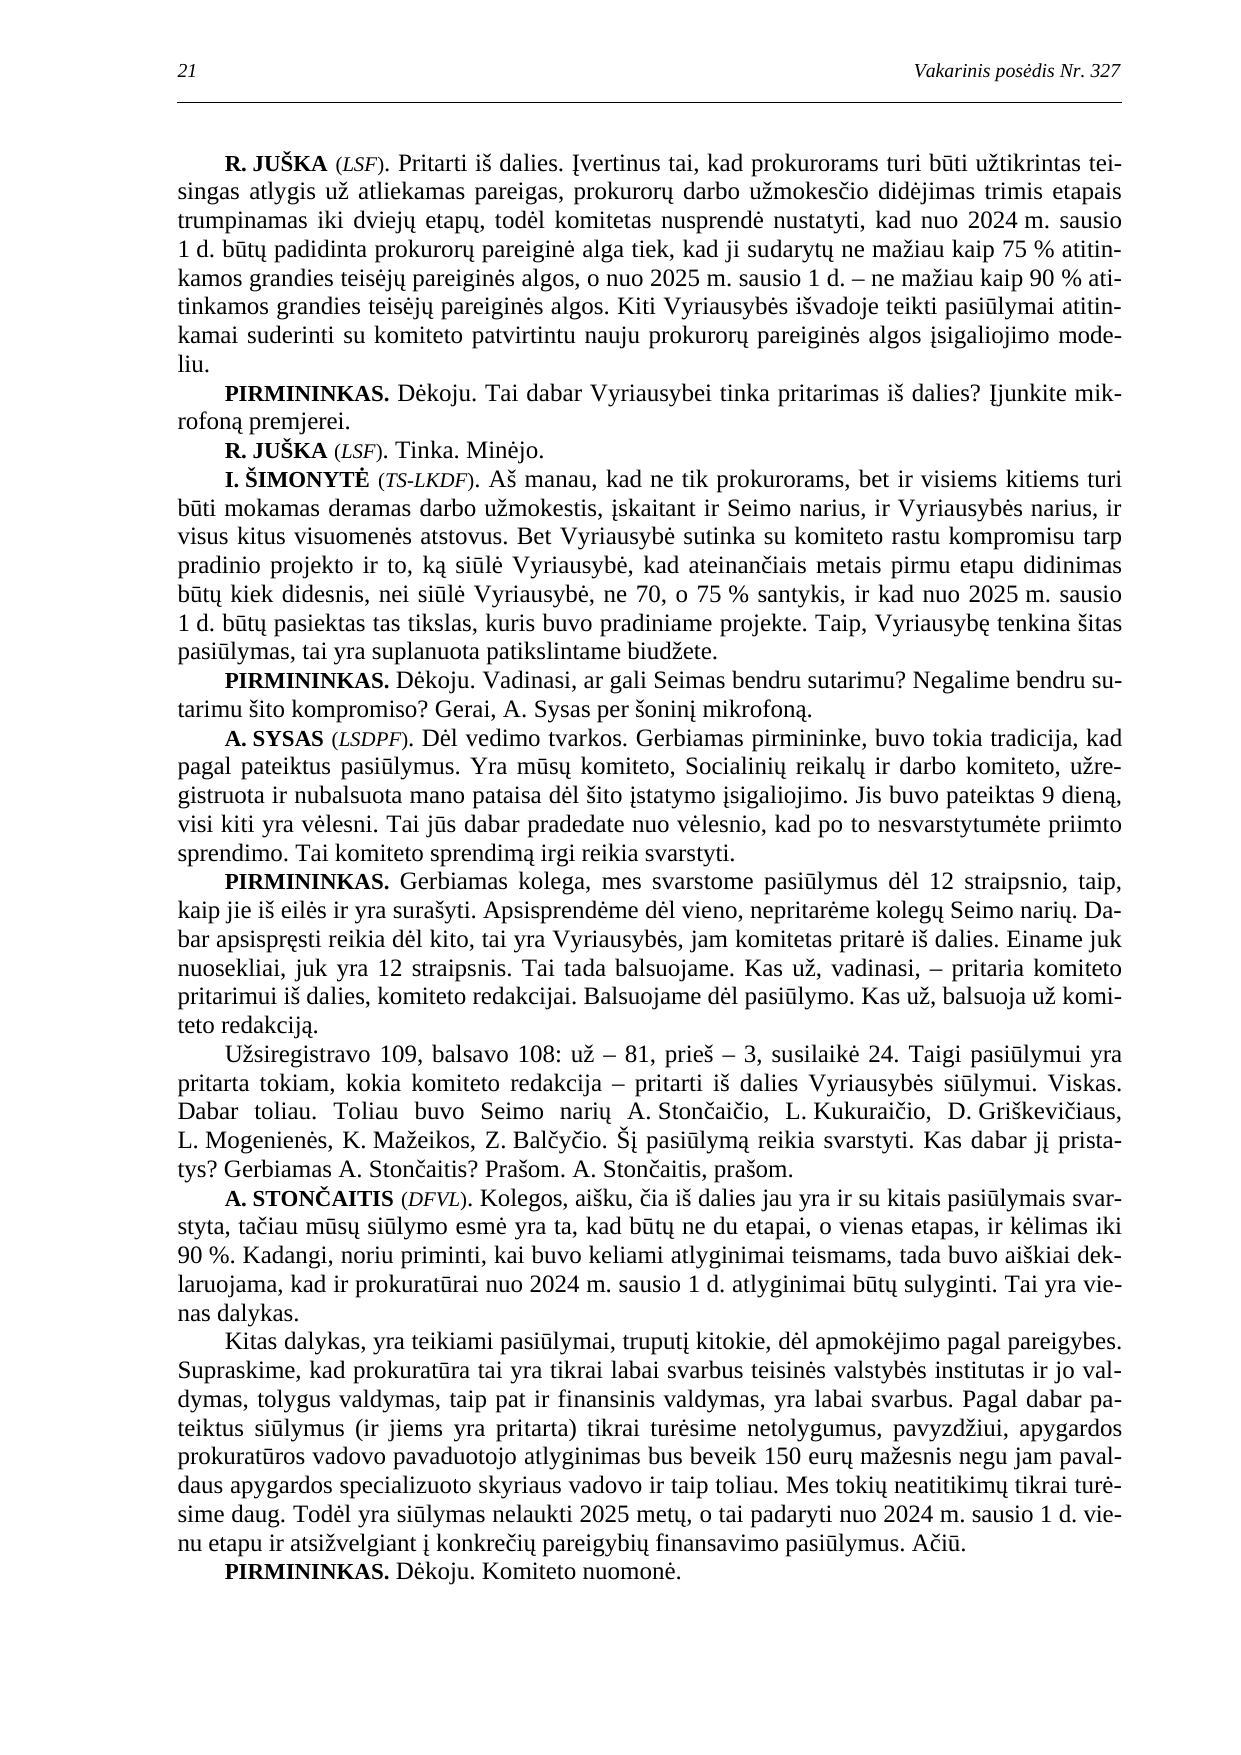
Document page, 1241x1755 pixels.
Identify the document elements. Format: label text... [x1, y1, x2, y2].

text PIRMININKAS. Dė­ko­ju. Ko­mi­te­to nuo­mo­nė. [177, 1556, 1122, 1585]
text I. ŠIMONYTĖ (TS-LKDF). Aš ma­nau, kad ne tik pro­ku­ro­rams, bet ir vi­siems ki­tiems tu­ri bū­ti mo­ka­mas de­ra­mas dar­bo už­mo­kes­tis, įskai­tant ir Sei­mo na­rius, ir Vy­riau­sy­bės na­rius, ir vi­sus ki­tus vi­suo­me­nės at­sto­vus. Bet Vy­riau­sy­bė su­tin­ka su ko­mi­te­to ras­tu kom­pro­mi­su tarp pra­di­nio pro­jek­to ir to, ką siū­lė Vy­riau­sy­bė, kad at­ei­nan­čiais me­tais pir­mu eta­pu di­di­ni­mas bū­tų kiek di­des­nis, nei siū­lė Vy­riau­sy­bė, ne 70, o 75 % san­ty­kis, ir kad nuo 2025 m. sau­sio 1 d. bū­tų pa­siek­tas tas tiks­las, ku­ris bu­vo pra­di­nia­me pro­jek­te. Taip, Vy­riau­sy­bę ten­ki­na ši­tas pa­siū­ly­mas, tai yra su­pla­nuo­ta pa­tiks­lin­ta­me biu­dže­te. [177, 464, 1122, 665]
text PIRMININKAS. Ger­bia­mas ko­le­ga, mes svars­to­me pa­siū­ly­mus dėl 12 straips­nio, taip, kaip jie iš ei­lės ir yra su­ra­šy­ti. Ap­si­spren­dė­me dėl vie­no, ne­pri­ta­rė­me ko­le­gų Sei­mo na­rių. Da­bar ap­si­spręs­ti rei­kia dėl ki­to, tai yra Vy­riau­sy­bės, jam ko­mi­te­tas pri­ta­rė iš da­lies. Ei­na­me juk nuo­sek­liai, juk yra 12 straips­nis. Tai ta­da bal­suo­ja­me. Kas už, vadinasi, – pri­ta­ria ko­mi­te­to pri­ta­ri­mui iš da­lies, ko­mi­te­to re­dak­ci­jai. Bal­suo­ja­me dėl pa­siū­ly­mo. Kas už, bal­suo­ja už ko­mi­te­to re­dak­ci­ją. [177, 866, 1122, 1039]
text R. JUŠKA (LSF). Tin­ka. Mi­nė­jo. [177, 435, 1122, 464]
text PIRMININKAS. Dė­ko­ju. Va­di­na­si, ar ga­li­ Sei­mas ben­dru su­ta­ri­mu? Ne­ga­li­me ben­dru su­ta­ri­mu ši­to kom­pro­mi­so? Ge­rai, A. Sy­sas per šo­ni­nį mik­ro­fo­ną. [177, 665, 1122, 723]
text R. JUŠKA (LSF). Pri­tar­ti iš da­lies. Įver­ti­nus tai, kad pro­ku­ro­rams tu­ri bū­ti už­tik­rin­tas tei­sin­gas at­ly­gis už at­lie­ka­mas pa­rei­gas, pro­ku­ro­rų dar­bo už­mo­kes­čio di­dė­ji­mas tri­mis eta­pais trum­pi­na­mas iki dvie­jų eta­pų, to­dėl ko­mi­te­tas nu­spren­dė nu­sta­ty­ti, kad nuo 2024 m. sau­sio 1 d. bū­tų pa­di­din­ta pro­ku­ro­rų pa­rei­gi­nė al­ga tiek, kad ji su­da­ry­tų ne ma­žiau kaip 75 % ati­tin­ka­mos gran­dies tei­sė­jų pa­rei­gi­nės al­gos, o nuo 2025 m. sau­sio 1 d. – ne ma­žiau kaip 90 % ati­tin­ka­mos gran­dies tei­sė­jų pa­rei­gi­nės al­gos. Ki­ti Vy­riau­sy­bės iš­va­do­je teik­ti pa­siū­ly­mai ati­tin­ka­mai su­de­rin­ti su ko­mi­te­to pa­tvir­tin­tu nau­ju pro­ku­ro­rų pa­rei­gi­nės al­gos įsi­ga­lio­ji­mo mo­de­liu. [177, 148, 1122, 378]
text A. SYSAS (LSDPF). Dėl ve­di­mo tvar­kos. Ger­bia­mas pir­mi­nin­ke, bu­vo to­kia tra­di­ci­ja, kad pa­gal pa­teik­tus pa­siū­ly­mus. Yra mū­sų ko­mi­te­to, So­cia­li­nių rei­ka­lų ir dar­bo ko­mi­te­to, už­re­gist­ruo­ta ir nu­bal­suo­ta ma­no pa­tai­sa dėl ši­to įsta­ty­mo įsi­ga­lio­ji­mo. Jis bu­vo pa­teik­tas 9 die­ną, vi­si ki­ti yra vė­les­ni. Tai jūs da­bar pra­de­da­te nuo vė­les­nio, kad po to ne­svars­ty­tu­mė­te pri­im­to spren­di­mo. Tai ko­mi­te­to spren­di­mą ir­gi rei­kia svars­ty­ti. [177, 723, 1122, 866]
text PIRMININKAS. Dė­ko­ju. Tai da­bar Vy­riau­sy­bei tin­ka pri­ta­ri­mas iš da­lies? Įjun­ki­te mik­ro­fo­ną prem­je­rei. [177, 378, 1122, 435]
text A. STONČAITIS (DFVL). Ko­le­gos, aiš­ku, čia iš da­lies jau yra ir su ki­tais pa­siū­ly­mais svar­­sty­ta, ta­čiau mū­sų siū­ly­mo es­mė yra ta, kad bū­tų ne du eta­pai, o vie­nas eta­pas, ir kė­li­mas iki 90 %. Ka­dan­gi, no­riu pri­min­ti, kai bu­vo ke­lia­mi at­ly­gi­ni­mai teis­mams, ta­da bu­vo aiš­kiai de­k­la­ruo­ja­ma, kad ir pro­ku­ra­tū­rai nuo 2024 m. sau­sio 1 d. at­ly­gi­ni­mai bū­tų su­ly­gin­ti. Tai yra vie­nas da­ly­kas. [177, 1183, 1122, 1326]
text Už­si­re­gist­ra­vo 109, bal­sa­vo 108: už – 81, prieš – 3, su­si­lai­kė 24. Tai­gi pa­siū­ly­mui yra pri­tar­ta to­kiam, ko­kia ko­mi­te­to re­dak­ci­ja – pri­tar­ti iš da­lies Vy­riau­sy­bės siū­ly­mui. Vis­kas. Da­bar to­liau. To­liau bu­vo Sei­mo na­rių A. Ston­čai­čio, L. Ku­ku­rai­čio, D. Griš­ke­vi­čiaus, L. Mo­ge­nie­nės, K. Ma­žei­kos, Z. Bal­čy­čio. Šį pa­siū­ly­mą rei­kia svars­ty­ti. Kas da­bar jį pri­sta­tys? Ger­bia­mas A. Ston­čai­tis? Pra­šom. A. Ston­čai­tis, pra­šom. [177, 1039, 1122, 1183]
text Ki­tas da­ly­kas, yra tei­kia­mi pa­siū­ly­mai, tru­pu­tį ki­to­kie, dėl ap­mo­kė­ji­mo pa­gal pa­rei­gy­bes. Su­pras­ki­me, kad pro­ku­ra­tū­ra tai yra tik­rai la­bai svar­bus tei­si­nės vals­ty­bės ins­ti­tu­tas ir jo val­dy­mas, to­ly­gus val­dy­mas, taip pat ir fi­nan­si­nis val­dy­mas, yra la­bai svar­bus. Pa­gal da­bar pa­teik­tus siū­ly­mus (ir jiems yra pri­tar­ta) tik­rai tu­rė­si­me ne­to­ly­gu­mus, pa­vyz­džiui, apy­gar­dos pro­ku­ra­tū­ros va­do­vo pa­va­duo­to­jo at­ly­gi­ni­mas bus be­veik 150 eu­rų ma­žes­nis ne­gu jam pa­val­daus apy­gar­dos spe­cia­li­zuo­to sky­riaus va­do­vo ir taip to­liau. Mes to­kių ne­ati­ti­ki­mų tik­rai tu­rė­si­me daug. To­dėl yra siū­ly­mas ne­lauk­ti 2025 me­tų, o tai pa­da­ry­ti nuo 2024 m. sau­sio 1 d. vie­nu eta­pu ir at­si­žvel­giant į kon­kre­čių pa­rei­gy­bių fi­nan­sa­vi­mo pa­siū­ly­mus. Ačiū. [177, 1326, 1122, 1556]
